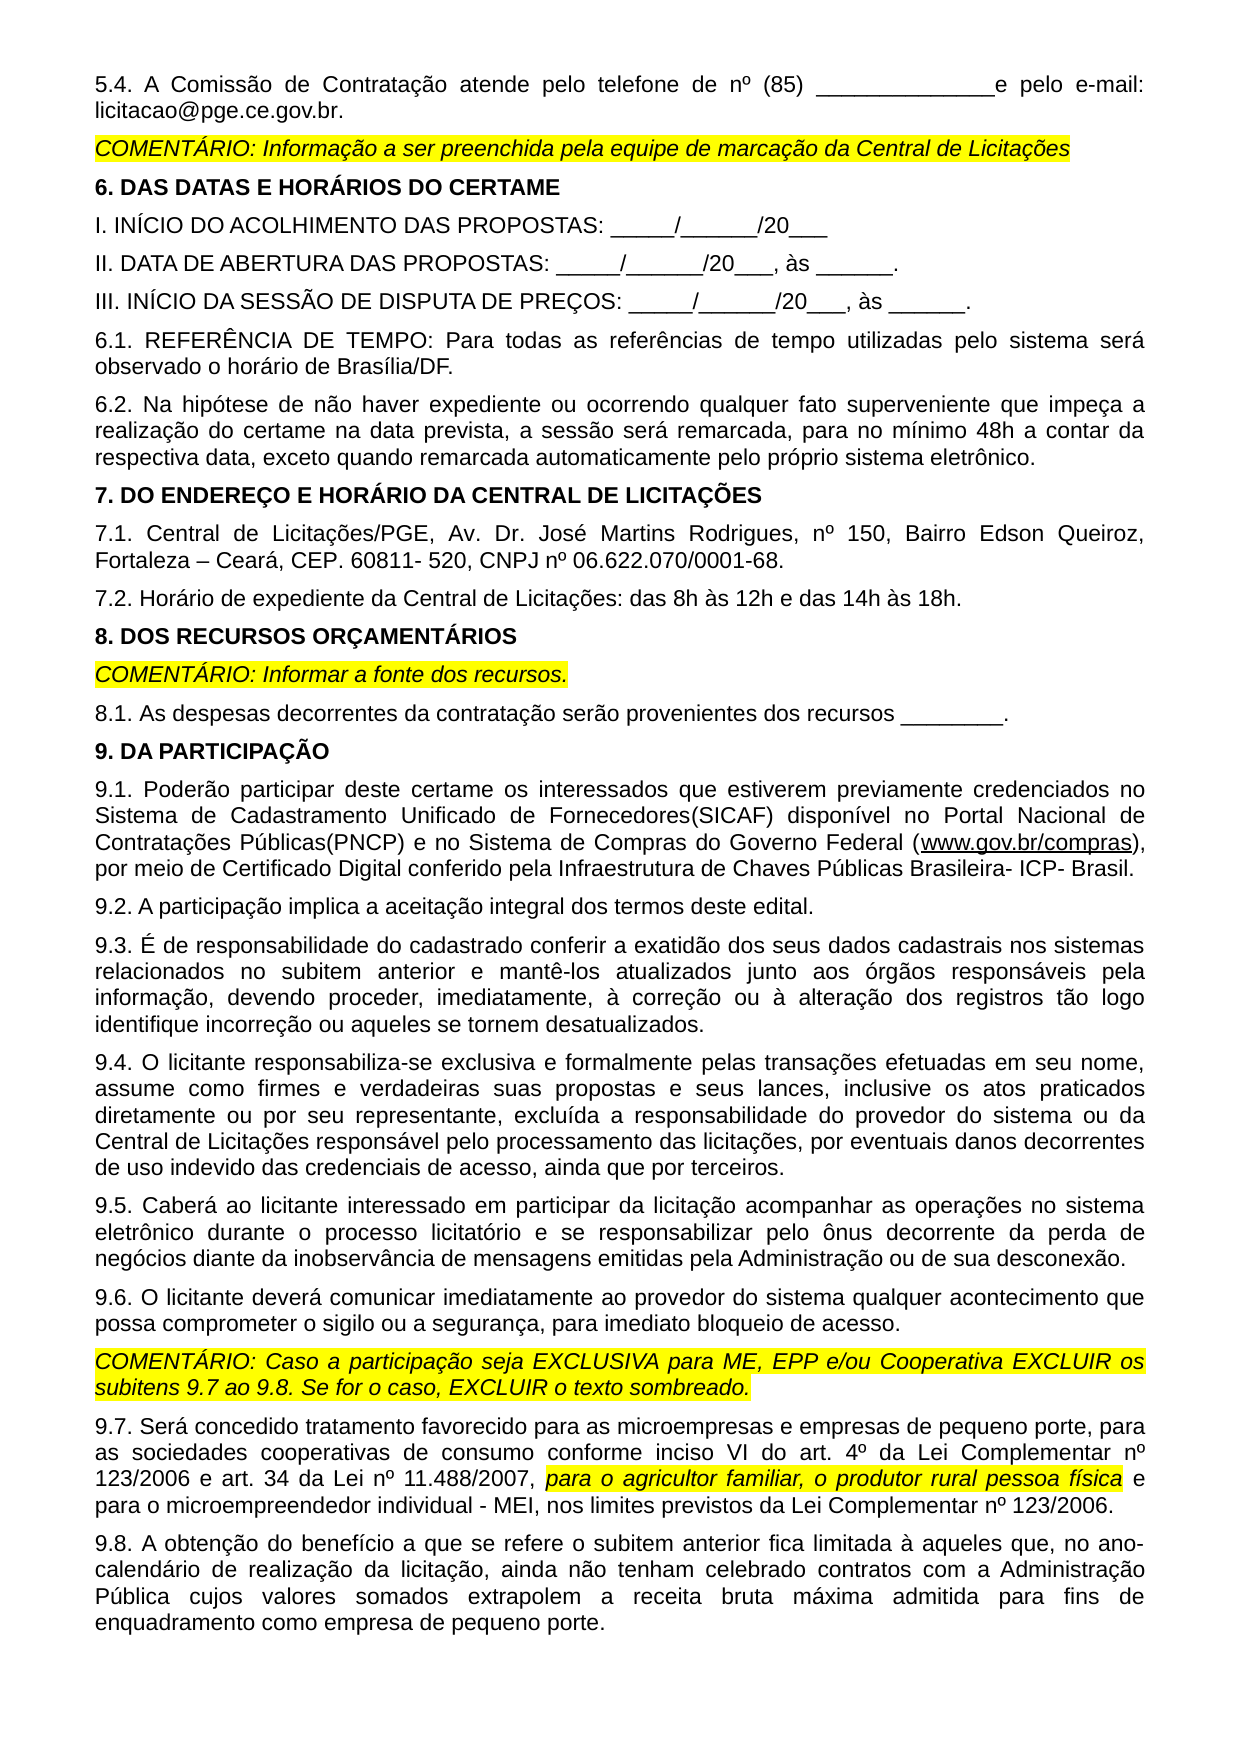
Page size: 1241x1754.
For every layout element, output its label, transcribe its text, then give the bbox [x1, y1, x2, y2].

text 5.4. A Comissão de Contratação atende pelo telefone de nº (85) ______________e pelo e-mail: licitacao@pge.ce.gov.br. [94, 71, 1146, 123]
text 7. DO ENDEREÇO E HORÁRIO DA CENTRAL DE LICITAÇÕES [94, 482, 1146, 508]
text 9.4. O licitante responsabiliza-se exclusiva e formalmente pelas transações efetuadas em seu nome, assume como firmes e verdadeiras suas propostas e seus lances, inclusive os atos praticados diretamente ou por seu representante, excluída a responsabilidade do provedor do sistema ou da Central de Licitações responsável pelo processamento das licitações, por eventuais danos decorrentes de uso indevido das credenciais de acesso, ainda que por terceiros. [94, 1049, 1146, 1181]
text 8. DOS RECURSOS ORÇAMENTÁRIOS [94, 623, 1146, 649]
text 9.8. A obtenção do benefício a que se refere o subitem anterior fica limitada à aqueles que, no ano-calendário de realização da licitação, ainda não tenham celebrado contratos com a Administração Pública cujos valores somados extrapolem a receita bruta máxima admitida para fins de enquadramento como empresa de pequeno porte. [94, 1530, 1146, 1635]
text 8.1. As despesas decorrentes da contratação serão provenientes dos recursos ________. [94, 699, 1146, 726]
text 9.3. É de responsabilidade do cadastrado conferir a exatidão dos seus dados cadastrais nos sistemas relacionados no subitem anterior e mantê-los atualizados junto aos órgãos responsáveis pela informação, devendo proceder, imediatamente, à correção ou à alteração dos registros tão logo identifique incorreção ou aqueles se tornem desatualizados. [94, 932, 1146, 1037]
text 6.1. REFERÊNCIA DE TEMPO: Para todas as referências de tempo utilizadas pelo sistema será observado o horário de Brasília/DF. [94, 327, 1146, 379]
text 6.2. Na hipótese de não haver expediente ou ocorrendo qualquer fato superveniente que impeça a realização do certame na data prevista, a sessão será remarcada, para no mínimo 48h a contar da respectiva data, exceto quando remarcada automaticamente pelo próprio sistema eletrônico. [94, 391, 1146, 470]
text 9.2. A participação implica a aceitação integral dos termos deste edital. [94, 893, 1146, 920]
text 7.1. Central de Licitações/PGE, Av. Dr. José Martins Rodrigues, nº 150, Bairro Edson Queiroz, Fortaleza – Ceará, CEP. 60811- 520, CNPJ nº 06.622.070/0001-68. [94, 520, 1146, 573]
text 6. DAS DATAS E HORÁRIOS DO CERTAME [94, 174, 1146, 200]
text 7.2. Horário de expediente da Central de Licitações: das 8h às 12h e das 14h às 18h. [94, 585, 1146, 611]
text II. DATA DE ABERTURA DAS PROPOSTAS: _____/______/20___, às ______. [94, 250, 1146, 276]
text 9.6. O licitante deverá comunicar imediatamente ao provedor do sistema qualquer acontecimento que possa comprometer o sigilo ou a segurança, para imediato bloqueio de acesso. [94, 1283, 1146, 1336]
text 9.7. Será concedido tratamento favorecido para as microempresas e empresas de pequeno porte, para as sociedades cooperativas de consumo conforme inciso VI do art. 4º da Lei Complementar nº 123/2006 e art. 34 da Lei nº 11.488/2007, para o agricultor familiar, o produtor rural pessoa física e para o microempreendedor individual - MEI, nos limites previstos da Lei Complementar nº 123/2006. [94, 1413, 1146, 1518]
text COMENTÁRIO: Caso a participação seja EXCLUSIVA para ME, EPP e/ou Cooperativa EXCLUIR os subitens 9.7 ao 9.8. Se for o caso, EXCLUIR o texto sombreado. [94, 1348, 1146, 1401]
text 9.1. Poderão participar deste certame os interessados que estiverem previamente credenciados no Sistema de Cadastramento Unificado de Fornecedores(SICAF) disponível no Portal Nacional de Contratações Públicas(PNCP) e no Sistema de Compras do Governo Federal (www.gov.br/compras), por meio de Certificado Digital conferido pela Infraestrutura de Chaves Públicas Brasileira- ICP- Brasil. [94, 776, 1146, 881]
text I. INÍCIO DO ACOLHIMENTO DAS PROPOSTAS: _____/______/20___ [94, 212, 1146, 238]
text 9.5. Caberá ao licitante interessado em participar da licitação acompanhar as operações no sistema eletrônico durante o processo licitatório e se responsabilizar pelo ônus decorrente da perda de negócios diante da inobservância de mensagens emitidas pela Administração ou de sua desconexão. [94, 1192, 1146, 1272]
text COMENTÁRIO: Informação a ser preenchida pela equipe de marcação da Central de Licitações [94, 135, 1146, 162]
text III. INÍCIO DA SESSÃO DE DISPUTA DE PREÇOS: _____/______/20___, às ______. [94, 288, 1146, 315]
text 9. DA PARTICIPAÇÃO [94, 738, 1146, 764]
text COMENTÁRIO: Informar a fonte dos recursos. [94, 661, 1146, 688]
